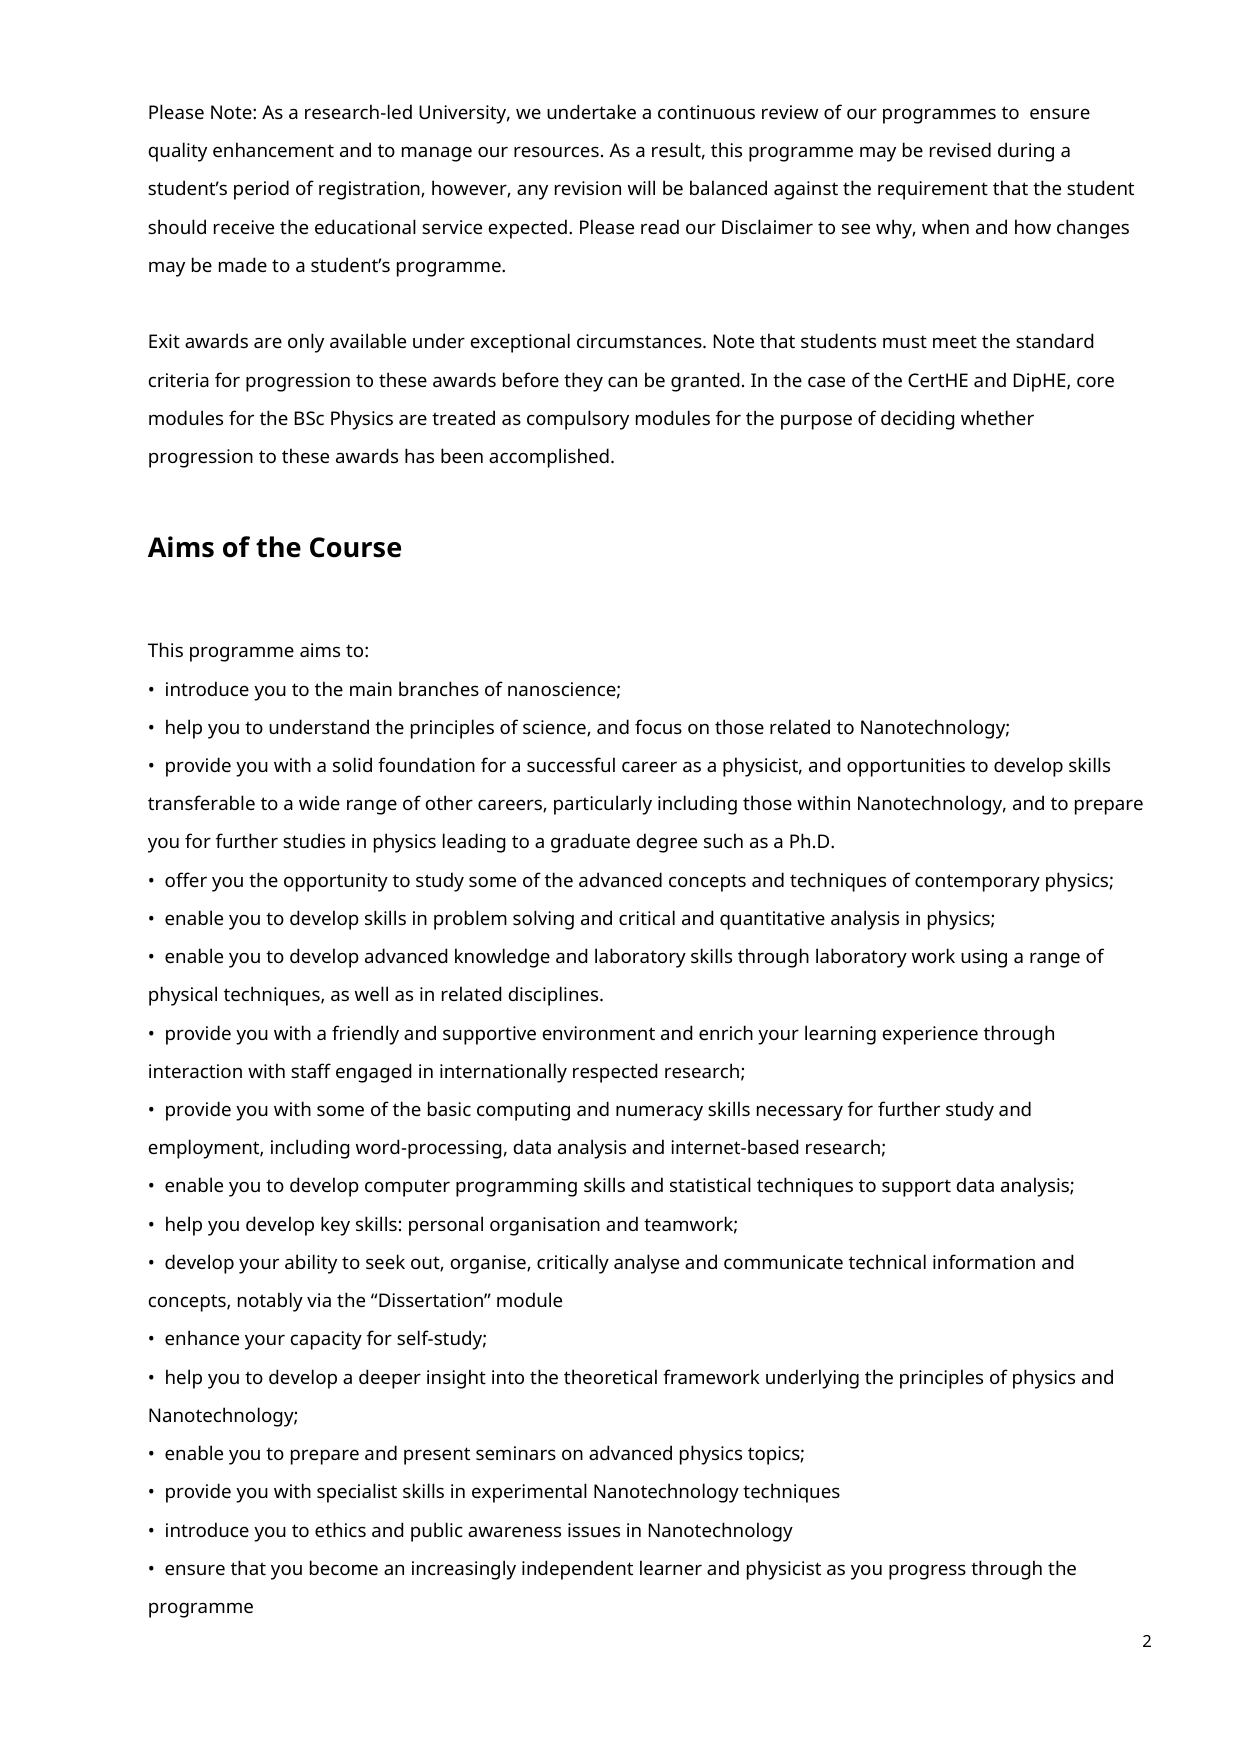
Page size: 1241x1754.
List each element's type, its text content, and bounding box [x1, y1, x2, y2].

text This programme aims to: • introduce you to the main branches of nanoscience; • help you to understand the principles of science, and focus on those related to Nanotechnology; • provide you with a solid foundation for a successful career as a physicist, and opportunities to develop skills transferable to a wide range of other careers, particularly including those within Nanotechnology, and to prepare you for further studies in physics leading to a graduate degree such as a Ph.D. • offer you the opportunity to study some of the advanced concepts and techniques of contemporary physics; • enable you to develop skills in problem solving and critical and quantitative analysis in physics; • enable you to develop advanced knowledge and laboratory skills through laboratory work using a range of physical techniques, as well as in related disciplines. • provide you with a friendly and supportive environment and enrich your learning experience through interaction with staff engaged in internationally respected research; • provide you with some of the basic computing and numeracy skills necessary for further study and employment, including word-processing, data analysis and internet-based research; • enable you to develop computer programming skills and statistical techniques to support data analysis; • help you develop key skills: personal organisation and teamwork; • develop your ability to seek out, organise, critically analyse and communicate technical information and concepts, notably via the “Dissertation” module • enhance your capacity for self-study; • help you to develop a deeper insight into the theoretical framework underlying the principles of physics and Nanotechnology; • enable you to prepare and present seminars on advanced physics topics; • provide you with specialist skills in experimental Nanotechnology techniques • introduce you to ethics and public awareness issues in Nanotechnology • ensure that you become an increasingly independent learner and physicist as you progress through the programme [148, 638, 1152, 1619]
text Please Note: As a research-led University, we undertake a continuous review of our programmes to ensure quality enhancement and to manage our resources. As a result, this programme may be revised during a student’s period of registration, however, any revision will be balanced against the requirement that the student should receive the educational service expected. Please read our Disclaimer to see why, when and how changes may be made to a student’s programme. Exit awards are only available under exceptional circumstances. Note that students must meet the standard criteria for progression to these awards before they can be granted. In the case of the CertHE and DipHE, core modules for the BSc Physics are treated as compulsory modules for the purpose of deciding whether progression to these awards has been accomplished. [148, 99, 1145, 469]
subtitle Aims of the Course [148, 528, 1152, 565]
